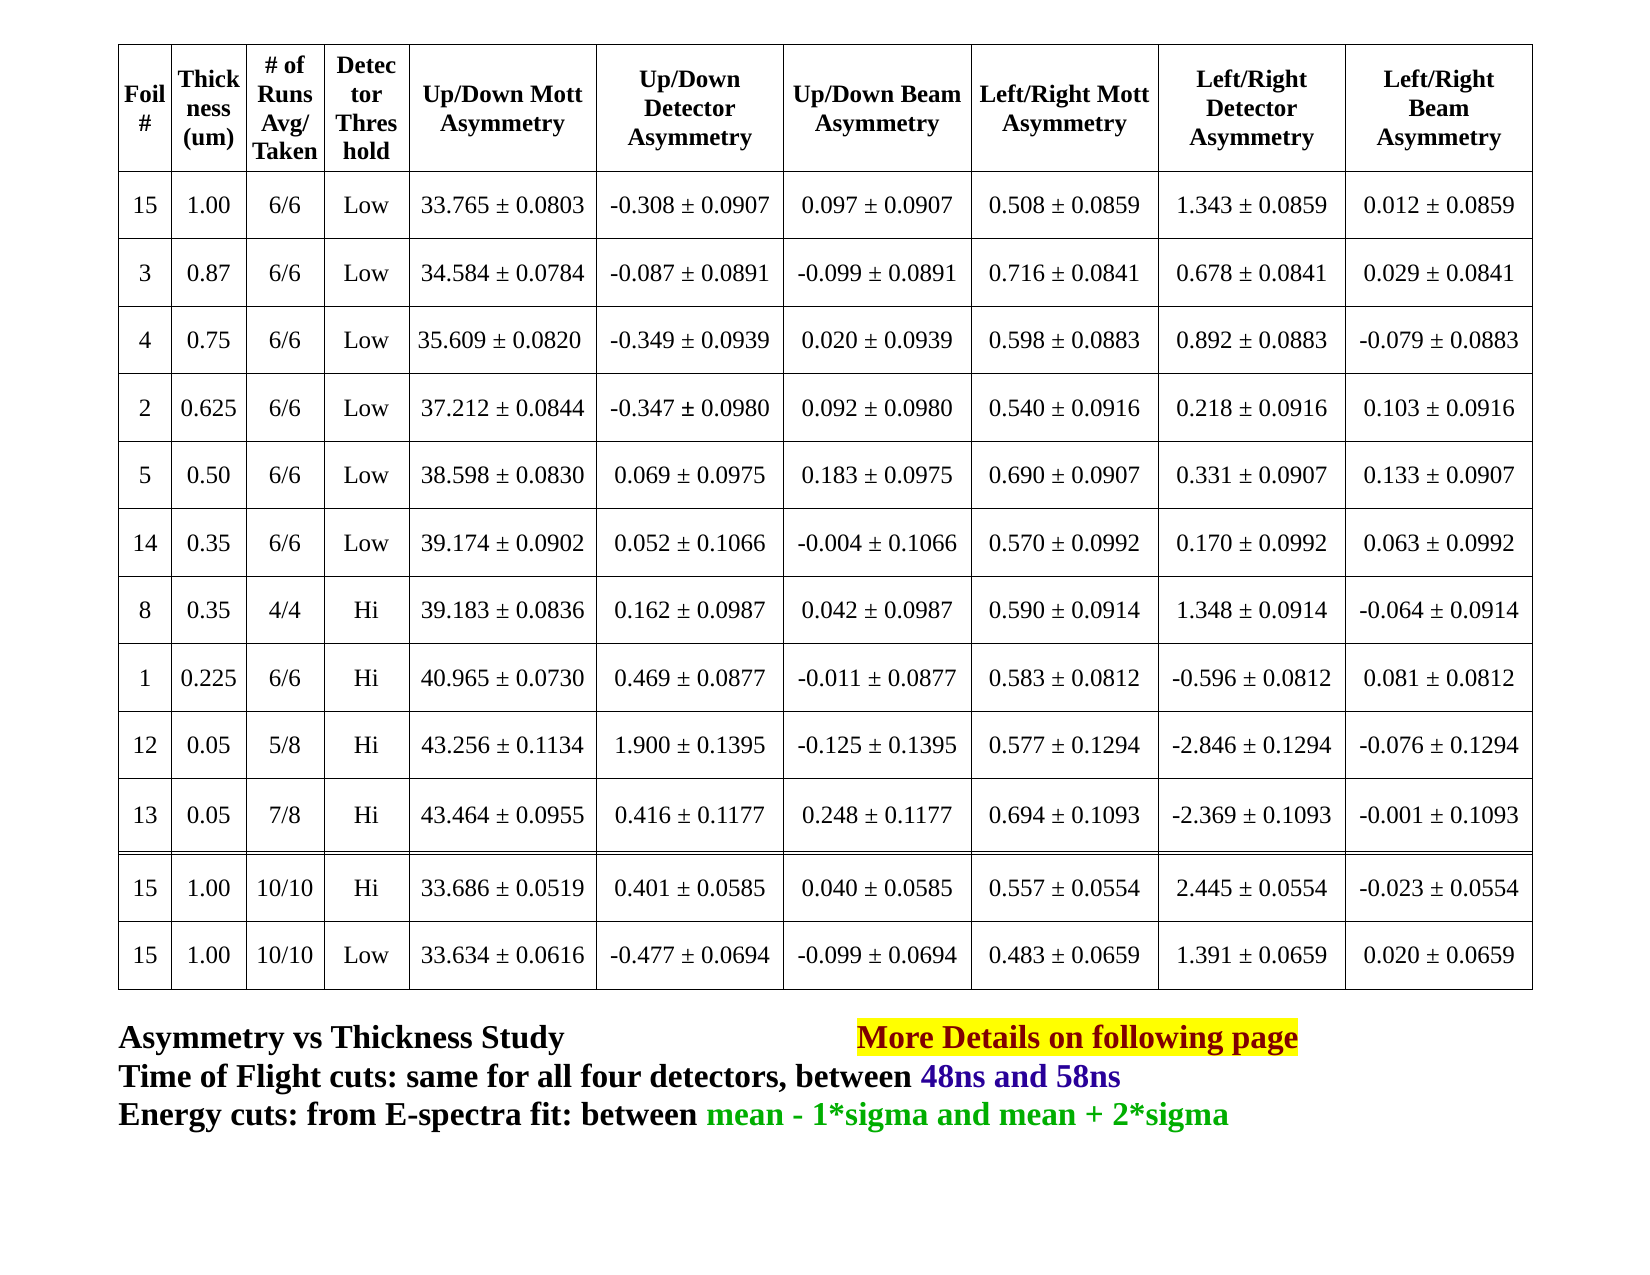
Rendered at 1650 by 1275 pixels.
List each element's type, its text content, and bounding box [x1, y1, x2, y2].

table_header Thickness (um) [172, 45, 246, 171]
table_cell Low [325, 374, 409, 441]
table_cell 0.218 ± 0.0916 [1159, 374, 1345, 441]
table_cell 0.540 ± 0.0916 [972, 374, 1158, 441]
table_cell 0.097 ± 0.0907 [784, 172, 971, 238]
table_cell 15 [119, 172, 171, 238]
table_cell 37.212 ± 0.0844 [410, 374, 596, 441]
table_cell 34.584 ± 0.0784 [410, 239, 596, 306]
table_cell 0.577 ± 0.1294 [972, 712, 1158, 778]
table_cell 39.174 ± 0.0902 [410, 509, 596, 576]
table_cell 6/6 [247, 509, 324, 576]
table_cell 13 [119, 779, 171, 851]
table_cell 1.00 [172, 855, 246, 921]
table_header Foil # [119, 45, 171, 171]
table_cell 8 [119, 577, 171, 643]
table_cell 6/6 [247, 442, 324, 508]
table_header Up/Down Beam Asymmetry [784, 45, 971, 171]
table_cell 1.00 [172, 172, 246, 238]
table_cell 0.583 ± 0.0812 [972, 644, 1158, 711]
table_cell 33.634 ± 0.0616 [410, 922, 596, 989]
table_cell 0.35 [172, 509, 246, 576]
table_cell 6/6 [247, 307, 324, 373]
table_cell 2.445 ± 0.0554 [1159, 855, 1345, 921]
table_cell 15 [119, 922, 171, 989]
table_cell 0.50 [172, 442, 246, 508]
table_cell 6/6 [247, 644, 324, 711]
table_cell 0.401 ± 0.0585 [597, 855, 783, 921]
table_cell 0.625 [172, 374, 246, 441]
table_cell 1.348 ± 0.0914 [1159, 577, 1345, 643]
table_cell -0.001 ± 0.1093 [1346, 779, 1532, 851]
table_header Left/Right Detector Asymmetry [1159, 45, 1345, 171]
table_cell 0.35 [172, 577, 246, 643]
text Time of Flight cuts: same for all four detectors, between 48ns and 58ns [118, 1056, 1532, 1094]
table_cell 4 [119, 307, 171, 373]
table_cell 0.469 ± 0.0877 [597, 644, 783, 711]
table_cell 0.05 [172, 712, 246, 778]
table_header Up/Down Detector Asymmetry [597, 45, 783, 171]
table_cell 10/10 [247, 922, 324, 989]
table_cell 35.609 ± 0.0820 [410, 307, 596, 373]
table_cell 0.678 ± 0.0841 [1159, 239, 1345, 306]
table_cell -0.099 ± 0.0694 [784, 922, 971, 989]
table_cell 0.87 [172, 239, 246, 306]
table_cell 0.416 ± 0.1177 [597, 779, 783, 851]
table_cell Low [325, 442, 409, 508]
table_cell Hi [325, 712, 409, 778]
table_cell 38.598 ± 0.0830 [410, 442, 596, 508]
table_cell 15 [119, 855, 171, 921]
table_cell -0.477 ± 0.0694 [597, 922, 783, 989]
table_cell Hi [325, 779, 409, 851]
table_header Up/Down Mott Asymmetry [410, 45, 596, 171]
table_cell 0.162 ± 0.0987 [597, 577, 783, 643]
table_cell 0.133 ± 0.0907 [1346, 442, 1532, 508]
table_cell 0.081 ± 0.0812 [1346, 644, 1532, 711]
table_cell 6/6 [247, 239, 324, 306]
table_cell 33.686 ± 0.0519 [410, 855, 596, 921]
table_cell 0.063 ± 0.0992 [1346, 509, 1532, 576]
table_cell Hi [325, 644, 409, 711]
table_cell 4/4 [247, 577, 324, 643]
table_cell 14 [119, 509, 171, 576]
table_cell -0.099 ± 0.0891 [784, 239, 971, 306]
text Energy cuts: from E-spectra fit: between mean - 1*sigma and mean + 2*sigma [118, 1094, 1532, 1133]
table_cell Hi [325, 577, 409, 643]
table_cell -0.064 ± 0.0914 [1346, 577, 1532, 643]
table_cell 0.05 [172, 779, 246, 851]
table_header Left/Right Beam Asymmetry [1346, 45, 1532, 171]
table_cell -0.079 ± 0.0883 [1346, 307, 1532, 373]
table_cell 0.170 ± 0.0992 [1159, 509, 1345, 576]
table_cell -0.347 ± 0.0980 [597, 374, 783, 441]
table_cell Low [325, 172, 409, 238]
table_cell 6/6 [247, 172, 324, 238]
table_cell 1.900 ± 0.1395 [597, 712, 783, 778]
table_cell 33.765 ± 0.0803 [410, 172, 596, 238]
table_cell 39.183 ± 0.0836 [410, 577, 596, 643]
table_cell 0.331 ± 0.0907 [1159, 442, 1345, 508]
table_cell 0.029 ± 0.0841 [1346, 239, 1532, 306]
table_cell -0.349 ± 0.0939 [597, 307, 783, 373]
table_cell -0.308 ± 0.0907 [597, 172, 783, 238]
table_cell 0.570 ± 0.0992 [972, 509, 1158, 576]
table_cell 6/6 [247, 374, 324, 441]
table_cell 0.694 ± 0.1093 [972, 779, 1158, 851]
table_cell 1 [119, 644, 171, 711]
table_cell 1.343 ± 0.0859 [1159, 172, 1345, 238]
table_cell 0.069 ± 0.0975 [597, 442, 783, 508]
table_cell 0.690 ± 0.0907 [972, 442, 1158, 508]
table_cell 3 [119, 239, 171, 306]
table_cell 0.483 ± 0.0659 [972, 922, 1158, 989]
table_cell 0.598 ± 0.0883 [972, 307, 1158, 373]
table_cell 5 [119, 442, 171, 508]
text Asymmetry vs Thickness Study More Details on following page [118, 1018, 1532, 1056]
table_cell 0.040 ± 0.0585 [784, 855, 971, 921]
table_cell 0.225 [172, 644, 246, 711]
table_cell -0.004 ± 0.1066 [784, 509, 971, 576]
table_cell 40.965 ± 0.0730 [410, 644, 596, 711]
table_cell 0.020 ± 0.0659 [1346, 922, 1532, 989]
table_cell 43.464 ± 0.0955 [410, 779, 596, 851]
table_cell -0.596 ± 0.0812 [1159, 644, 1345, 711]
table_cell 0.012 ± 0.0859 [1346, 172, 1532, 238]
table_cell 10/10 [247, 855, 324, 921]
table_cell 0.052 ± 0.1066 [597, 509, 783, 576]
table_cell Low [325, 509, 409, 576]
table_cell -2.846 ± 0.1294 [1159, 712, 1345, 778]
table_cell 5/8 [247, 712, 324, 778]
table_cell -0.011 ± 0.0877 [784, 644, 971, 711]
table_cell -2.369 ± 0.1093 [1159, 779, 1345, 851]
table_cell -0.087 ± 0.0891 [597, 239, 783, 306]
table_cell 0.020 ± 0.0939 [784, 307, 971, 373]
table_cell 0.508 ± 0.0859 [972, 172, 1158, 238]
table_cell -0.023 ± 0.0554 [1346, 855, 1532, 921]
table_cell 43.256 ± 0.1134 [410, 712, 596, 778]
table_cell 0.183 ± 0.0975 [784, 442, 971, 508]
table_cell 0.75 [172, 307, 246, 373]
table_header Left/Right Mott Asymmetry [972, 45, 1158, 171]
table_cell -0.125 ± 0.1395 [784, 712, 971, 778]
table_cell 7/8 [247, 779, 324, 851]
table_cell 12 [119, 712, 171, 778]
table_cell 0.716 ± 0.0841 [972, 239, 1158, 306]
table_cell 0.248 ± 0.1177 [784, 779, 971, 851]
table_cell Hi [325, 855, 409, 921]
table_cell Low [325, 922, 409, 989]
table_cell Low [325, 239, 409, 306]
table_cell 0.557 ± 0.0554 [972, 855, 1158, 921]
table_cell 2 [119, 374, 171, 441]
table_cell 0.042 ± 0.0987 [784, 577, 971, 643]
table_cell -0.076 ± 0.1294 [1346, 712, 1532, 778]
table_cell Low [325, 307, 409, 373]
table_header # of Runs Avg/ Taken [247, 45, 324, 171]
table_cell 1.391 ± 0.0659 [1159, 922, 1345, 989]
table_header Detec tor Threshold [325, 45, 409, 171]
table_cell 0.590 ± 0.0914 [972, 577, 1158, 643]
table_cell 0.892 ± 0.0883 [1159, 307, 1345, 373]
table_cell 1.00 [172, 922, 246, 989]
table_cell 0.103 ± 0.0916 [1346, 374, 1532, 441]
table_cell 0.092 ± 0.0980 [784, 374, 971, 441]
